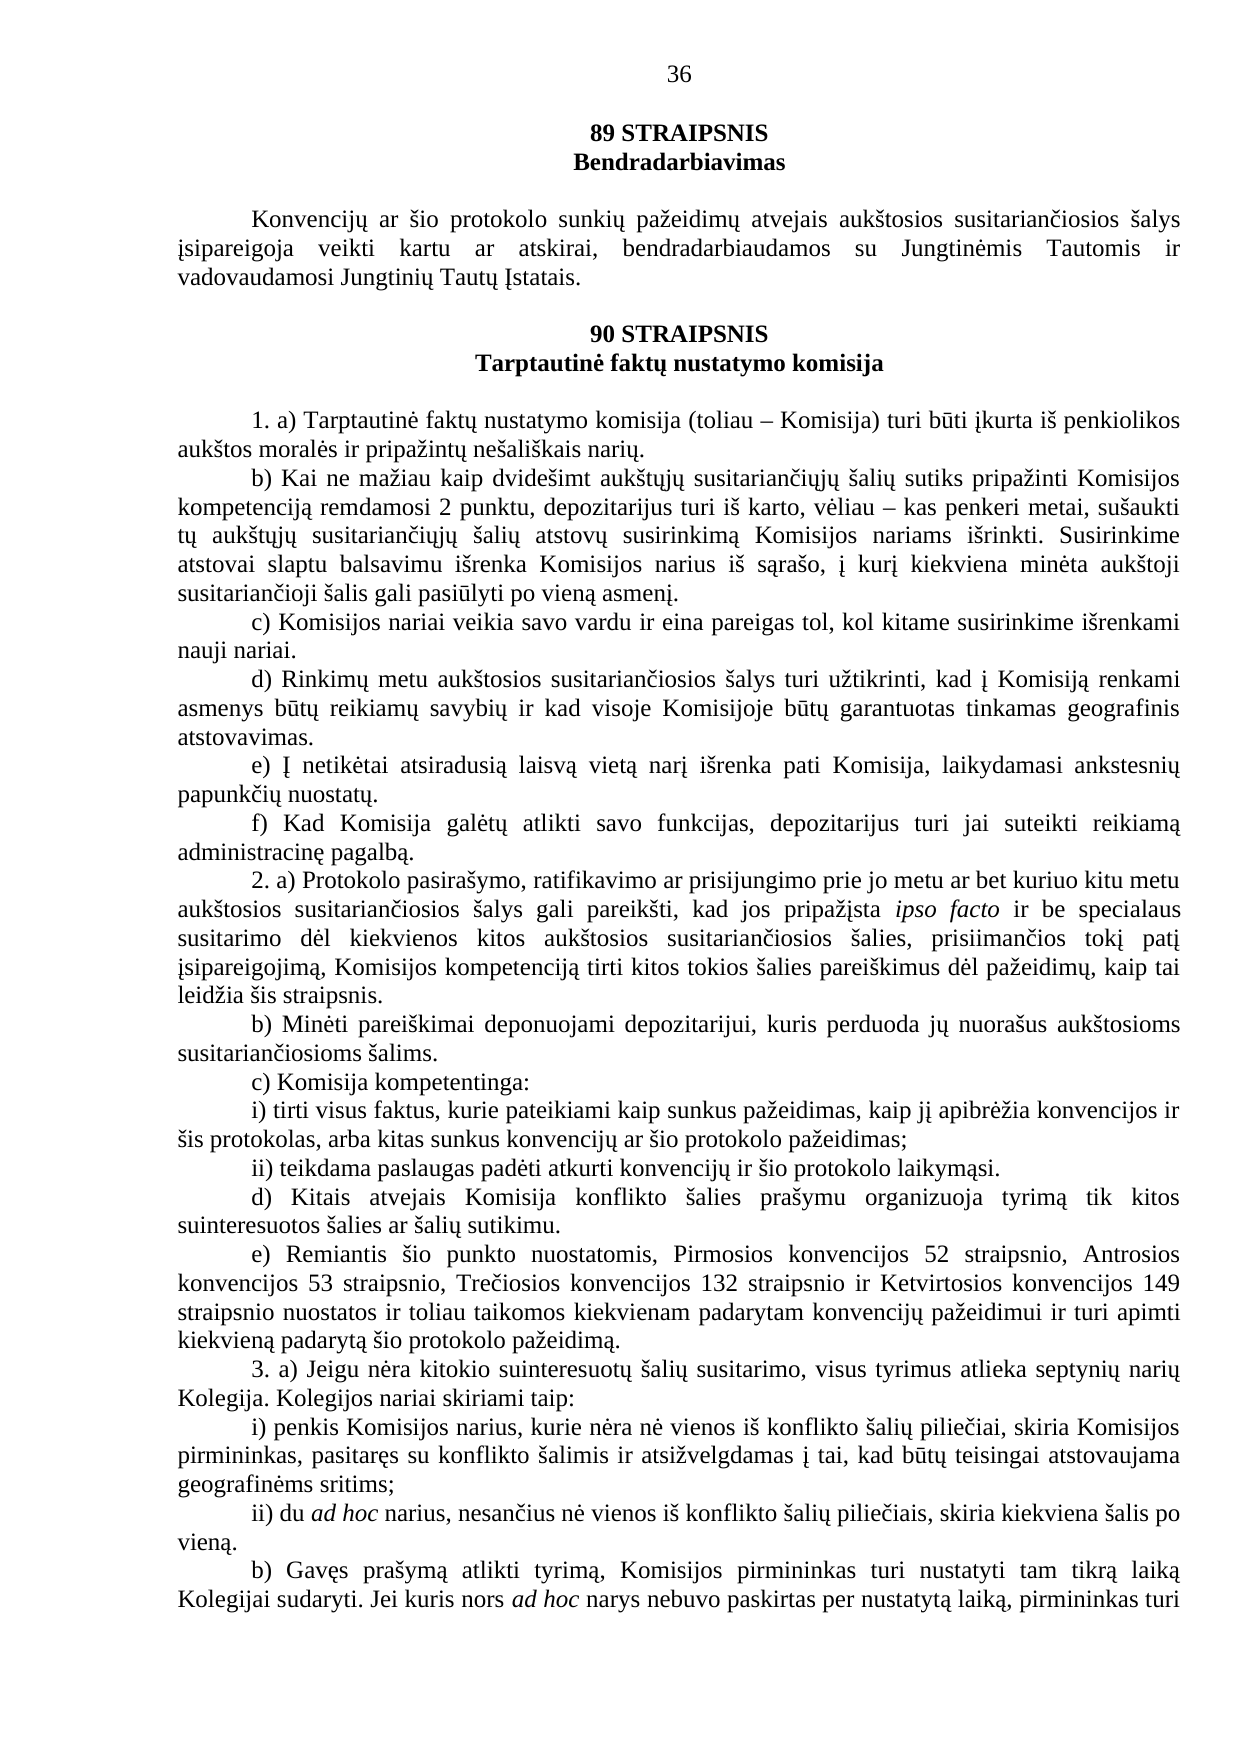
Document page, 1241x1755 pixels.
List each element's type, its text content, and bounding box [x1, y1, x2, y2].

text Bendradarbiavimas [177, 147, 1181, 176]
text ii) teikdama paslaugas padėti atkurti konvencijų ir šio protokolo laikymąsi. [177, 1153, 1181, 1182]
text c) Komisija kompetentinga: [177, 1067, 1181, 1096]
text c) Komisijos nariai veikia savo vardu ir eina pareigas tol, kol kitame susirinkime išrenkami nauji nariai. [177, 607, 1181, 664]
text b) Minėti pareiškimai deponuojami depozitarijui, kuris perduoda jų nuorašus aukštosioms susitariančiosioms šalims. [177, 1009, 1181, 1067]
text d) Rinkimų metu aukštosios susitariančiosios šalys turi užtikrinti, kad į Komisiją renkami asmenys būtų reikiamų savybių ir kad visoje Komisijoje būtų garantuotas tinkamas geografinis atstovavimas. [177, 664, 1181, 751]
text 90 STRAIPSNIS [177, 319, 1181, 348]
text b) Kai ne mažiau kaip dvidešimt aukštųjų susitariančiųjų šalių sutiks pripažinti Komisijos kompetenciją remdamosi 2 punktu, depozitarijus turi iš karto, vėliau – kas penkeri metai, sušaukti tų aukštųjų susitariančiųjų šalių atstovų susirinkimą Komisijos nariams išrinkti. Susirinkime atstovai slaptu balsavimu išrenka Komisijos narius iš sąrašo, į kurį kiekviena minėta aukštoji susitariančioji šalis gali pasiūlyti po vieną asmenį. [177, 463, 1181, 607]
text Tarptautinė faktų nustatymo komisija [177, 348, 1181, 377]
text b) Gavęs prašymą atlikti tyrimą, Komisijos pirmininkas turi nustatyti tam tikrą laiką Kolegijai sudaryti. Jei kuris nors ad hoc narys nebuvo paskirtas per nustatytą laiką, pirmininkas turi [177, 1556, 1181, 1613]
text Konvencijų ar šio protokolo sunkių pažeidimų atvejais aukštosios susitariančiosios šalys įsipareigoja veikti kartu ar atskirai, bendradarbiaudamos su Jungtinėmis Tautomis ir vadovaudamosi Jungtinių Tautų Įstatais. [177, 204, 1181, 291]
text e) Remiantis šio punkto nuostatomis, Pirmosios konvencijos 52 straipsnio, Antrosios konvencijos 53 straipsnio, Trečiosios konvencijos 132 straipsnio ir Ketvirtosios konvencijos 149 straipsnio nuostatos ir toliau taikomos kiekvienam padarytam konvencijų pažeidimui ir turi apimti kiekvieną padarytą šio protokolo pažeidimą. [177, 1239, 1181, 1354]
text 1. a) Tarptautinė faktų nustatymo komisija (toliau – Komisija) turi būti įkurta iš penkiolikos aukštos moralės ir pripažintų nešališkais narių. [177, 406, 1181, 463]
text f) Kad Komisija galėtų atlikti savo funkcijas, depozitarijus turi jai suteikti reikiamą administracinę pagalbą. [177, 808, 1181, 866]
text d) Kitais atvejais Komisija konflikto šalies prašymu organizuoja tyrimą tik kitos suinteresuotos šalies ar šalių sutikimu. [177, 1182, 1181, 1239]
text 89 STRAIPSNIS [177, 118, 1181, 147]
text e) Į netikėtai atsiradusią laisvą vietą narį išrenka pati Komisija, laikydamasi ankstesnių papunkčių nuostatų. [177, 751, 1181, 808]
text 2. a) Protokolo pasirašymo, ratifikavimo ar prisijungimo prie jo metu ar bet kuriuo kitu metu aukštosios susitariančiosios šalys gali pareikšti, kad jos pripažįsta ipso facto ir be specialaus susitarimo dėl kiekvienos kitos aukštosios susitariančiosios šalies, prisiimančios tokį patį įsipareigojimą, Komisijos kompetenciją tirti kitos tokios šalies pareiškimus dėl pažeidimų, kaip tai leidžia šis straipsnis. [177, 866, 1181, 1009]
text ii) du ad hoc narius, nesančius nė vienos iš konflikto šalių piliečiais, skiria kiekviena šalis po vieną. [177, 1498, 1181, 1556]
text i) tirti visus faktus, kurie pateikiami kaip sunkus pažeidimas, kaip jį apibrėžia konvencijos ir šis protokolas, arba kitas sunkus konvencijų ar šio protokolo pažeidimas; [177, 1096, 1181, 1153]
text i) penkis Komisijos narius, kurie nėra nė vienos iš konflikto šalių piliečiai, skiria Komisijos pirmininkas, pasitaręs su konflikto šalimis ir atsižvelgdamas į tai, kad būtų teisingai atstovaujama geografinėms sritims; [177, 1412, 1181, 1498]
text 3. a) Jeigu nėra kitokio suinteresuotų šalių susitarimo, visus tyrimus atlieka septynių narių Kolegija. Kolegijos nariai skiriami taip: [177, 1354, 1181, 1412]
